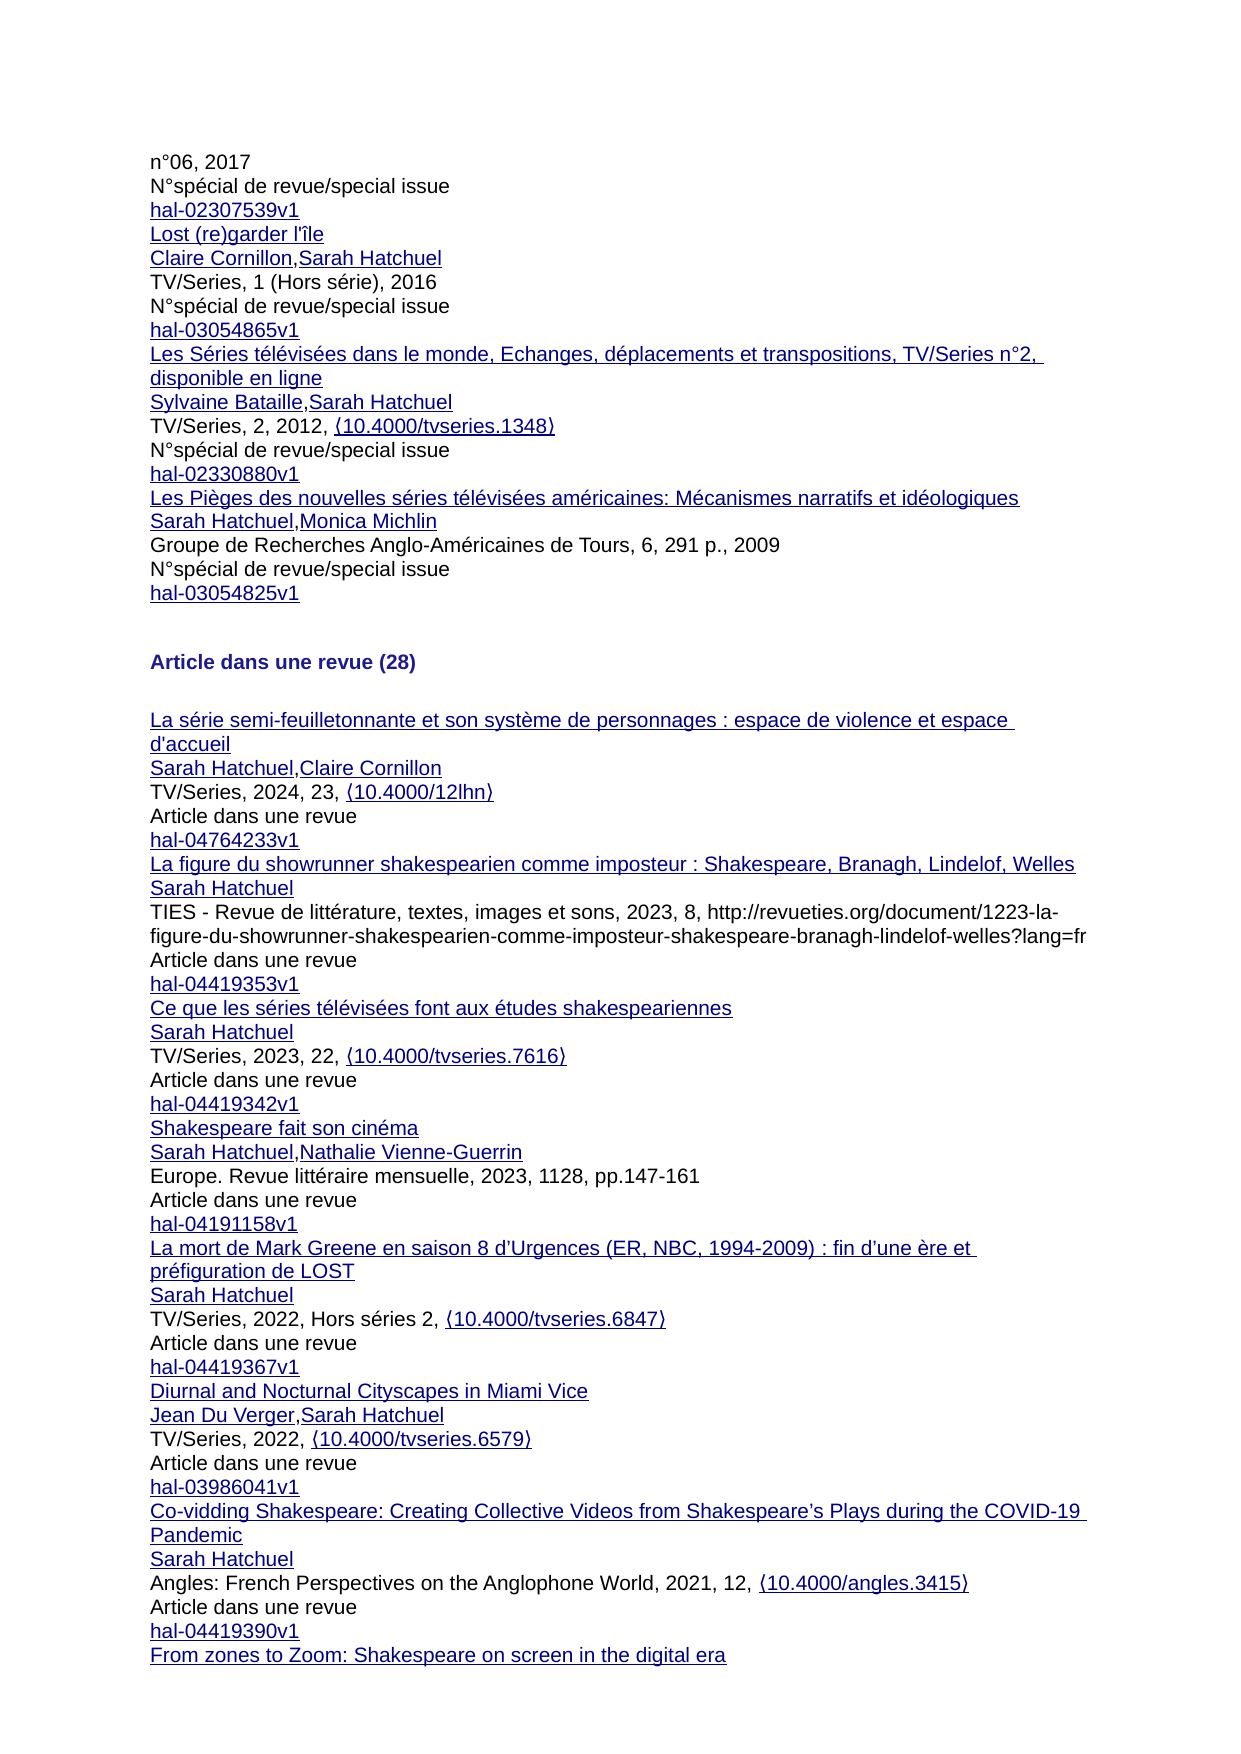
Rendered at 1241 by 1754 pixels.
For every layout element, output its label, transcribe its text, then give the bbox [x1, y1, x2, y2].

table_cell Diurnal and Nocturnal Cityscapes in Miami Vice Jean Du Verger,Sarah Hatchuel TV/Series, 2022, ⟨10.4000/tvseries.6579⟩ Article dans une revue hal-03986041v1 [150, 1379, 1090, 1499]
table_cell Les Séries télévisées dans le monde, Echanges, déplacements et transpositions, TV/Series n°2, disponible en ligne Sylvaine Bataille,Sarah Hatchuel TV/Series, 2, 2012, ⟨10.4000/tvseries.1348⟩ N°spécial de revue/special issue hal-02330880v1 [150, 342, 1090, 485]
table_header La série semi-feuilletonnante et son système de personnages : espace de violence et espace d'accueil Sarah Hatchuel,Claire Cornillon TV/Series, 2024, 23, ⟨10.4000/12lhn⟩ Article dans une revue hal-04764233v1 [150, 708, 1090, 852]
table_cell La mort de Mark Greene en saison 8 d’Urgences (ER, NBC, 1994-2009) : fin d’une ère et préfiguration de LOST Sarah Hatchuel TV/Series, 2022, Hors séries 2, ⟨10.4000/tvseries.6847⟩ Article dans une revue hal-04419367v1 [150, 1235, 1090, 1379]
table_cell Co-vidding Shakespeare: Creating Collective Videos from Shakespeare’s Plays during the COVID-19 Pandemic Sarah Hatchuel Angles: French Perspectives on the Anglophone World, 2021, 12, ⟨10.4000/angles.3415⟩ Article dans une revue hal-04419390v1 [150, 1499, 1090, 1643]
table_cell Lost (re)garder l'île Claire Cornillon,Sarah Hatchuel TV/Series, 1 (Hors série), 2016 N°spécial de revue/special issue hal-03054865v1 [150, 222, 1090, 342]
subtitle Article dans une revue (28) [150, 650, 1090, 674]
table_cell Shakespeare fait son cinéma Sarah Hatchuel,Nathalie Vienne-Guerrin Europe. Revue littéraire mensuelle, 2023, 1128, pp.147-161 Article dans une revue hal-04191158v1 [150, 1116, 1090, 1235]
table_cell La figure du showrunner shakespearien comme imposteur : Shakespeare, Branagh, Lindelof, Welles Sarah Hatchuel TIES - Revue de littérature, textes, images et sons, 2023, 8, http://revueties.org/document/1223-la-figure-du-showrunner-shakespearien-comme-imposteur-shakespeare-branagh-lindelof-welles?lang=fr Article dans une revue hal-04419353v1 [150, 852, 1090, 996]
table_cell From zones to Zoom: Shakespeare on screen in the digital era [150, 1643, 1090, 1667]
table_cell n°06, 2017 N°spécial de revue/special issue hal-02307539v1 [150, 150, 1090, 222]
table_cell Ce que les séries télévisées font aux études shakespeariennes Sarah Hatchuel TV/Series, 2023, 22, ⟨10.4000/tvseries.7616⟩ Article dans une revue hal-04419342v1 [150, 996, 1090, 1116]
table_cell Les Pièges des nouvelles séries télévisées américaines: Mécanismes narratifs et idéologiques Sarah Hatchuel,Monica Michlin Groupe de Recherches Anglo-Américaines de Tours, 6, 291 p., 2009 N°spécial de revue/special issue hal-03054825v1 [150, 485, 1090, 605]
